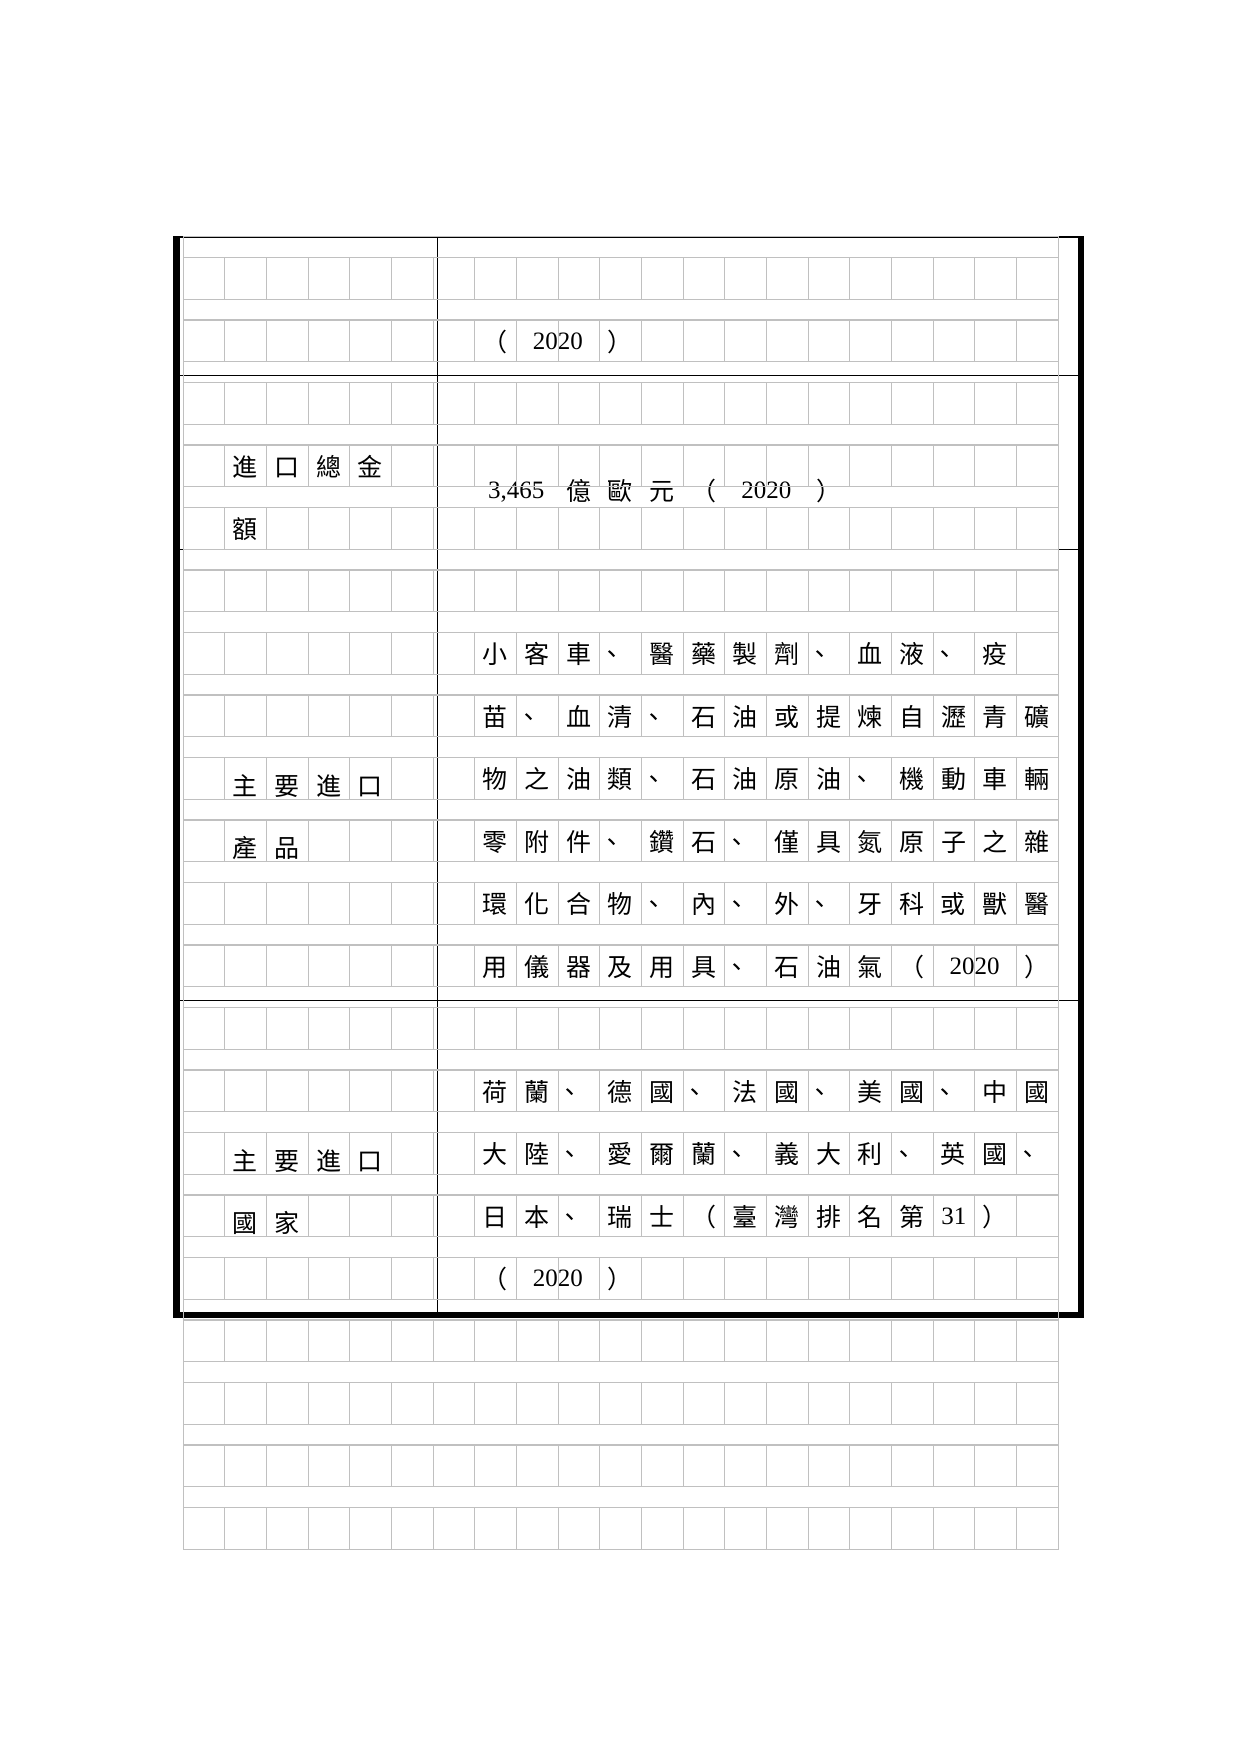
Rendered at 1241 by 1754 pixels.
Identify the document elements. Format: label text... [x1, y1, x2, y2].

table_cell [309, 821, 349, 861]
table_cell 德國、法國、荷蘭、英國、美國、義大利、西班牙、波蘭、中國大陸、瑞典（臺灣排名第41）（2020） [1059, 238, 1078, 374]
table_cell 荷蘭、德國、法國、美國、中國大陸、愛爾蘭、義大利、英國、日本、瑞士（臺灣排名第31）（2020） [767, 1196, 808, 1236]
table_cell [350, 821, 391, 861]
table_cell 3,465億歐元（2020） [1059, 376, 1078, 549]
table_cell 3,465億歐元（2020） [475, 508, 516, 549]
table_cell 德國、法國、荷蘭、英國、美國、義大利、西班牙、波蘭、中國大陸、瑞典（臺灣排名第41）（2020） [1017, 258, 1058, 299]
table_cell [267, 508, 308, 549]
table_cell [309, 383, 349, 424]
table_cell 德國、法國、荷蘭、英國、美國、義大利、西班牙、波蘭、中國大陸、瑞典（臺灣排名第41）（2020） [934, 321, 974, 361]
table_cell 荷蘭、德國、法國、美國、中國大陸、愛爾蘭、義大利、英國、日本、瑞士（臺灣排名第31）（2020） [684, 1008, 724, 1049]
table_cell [184, 821, 224, 861]
table_cell [350, 633, 391, 674]
table_cell [184, 633, 224, 674]
table_cell 荷蘭、德國、法國、美國、中國大陸、愛爾蘭、義大利、英國、日本、瑞士（臺灣排名第31）（2020） [438, 1008, 474, 1049]
table_cell [184, 1237, 437, 1257]
table_cell 荷蘭、德國、法國、美國、中國大陸、愛爾蘭、義大利、英國、日本、瑞士（臺灣排名第31）（2020） [809, 1008, 849, 1049]
table_cell 荷蘭、德國、法國、美國、中國大陸、愛爾蘭、義大利、英國、日本、瑞士（臺灣排名第31）（2020） [767, 1258, 808, 1299]
table_cell [267, 1258, 308, 1299]
table_cell [392, 883, 433, 924]
table_cell [392, 1071, 433, 1111]
table_cell [267, 321, 308, 361]
table_cell 德國、法國、荷蘭、英國、美國、義大利、西班牙、波蘭、中國大陸、瑞典（臺灣排名第41）（2020） [975, 258, 1016, 299]
table_cell 3,465億歐元（2020） [684, 446, 724, 486]
table_cell 荷蘭、德國、法國、美國、中國大陸、愛爾蘭、義大利、英國、日本、瑞士（臺灣排名第31）（2020） [475, 1133, 516, 1174]
table_cell 荷蘭、德國、法國、美國、中國大陸、愛爾蘭、義大利、英國、日本、瑞士（臺灣排名第31）（2020） [438, 1196, 474, 1236]
table_cell [184, 487, 437, 507]
table_cell 德國、法國、荷蘭、英國、美國、義大利、西班牙、波蘭、中國大陸、瑞典（臺灣排名第41）（2020） [642, 321, 683, 361]
table_cell 荷蘭、德國、法國、美國、中國大陸、愛爾蘭、義大利、英國、日本、瑞士（臺灣排名第31）（2020） [892, 1133, 933, 1174]
table_cell 荷蘭、德國、法國、美國、中國大陸、愛爾蘭、義大利、英國、日本、瑞士（臺灣排名第31）（2020） [1017, 1133, 1058, 1174]
table_cell 小客車、醫藥製劑、血液、疫苗、血清、石油或提煉自瀝青礦物之油類、石油原油、機動車輛零附件、鑽石、僅具氮原子之雜環化合物、內、外、牙科或獸醫用儀器及用具、石油氣（2020） [438, 737, 1058, 757]
table_cell [350, 383, 391, 424]
table_cell [309, 696, 349, 736]
table_cell [184, 238, 437, 257]
table_cell 荷蘭、德國、法國、美國、中國大陸、愛爾蘭、義大利、英國、日本、瑞士（臺灣排名第31）（2020） [475, 1008, 516, 1049]
table_cell [184, 925, 437, 944]
table_cell [184, 883, 224, 924]
table_cell 主 [225, 1133, 266, 1174]
table_cell 荷蘭、德國、法國、美國、中國大陸、愛爾蘭、義大利、英國、日本、瑞士（臺灣排名第31）（2020） [1017, 1008, 1058, 1049]
table_cell [392, 258, 433, 299]
table_cell 荷蘭、德國、法國、美國、中國大陸、愛爾蘭、義大利、英國、日本、瑞士（臺灣排名第31）（2020） [892, 1196, 933, 1236]
table_cell 荷蘭、德國、法國、美國、中國大陸、愛爾蘭、義大利、英國、日本、瑞士（臺灣排名第31）（2020） [850, 1071, 891, 1111]
table_cell 荷蘭、德國、法國、美國、中國大陸、愛爾蘭、義大利、英國、日本、瑞士（臺灣排名第31）（2020） [850, 1196, 891, 1236]
table_cell 德國、法國、荷蘭、英國、美國、義大利、西班牙、波蘭、中國大陸、瑞典（臺灣排名第41）（2020） [850, 321, 891, 361]
table_cell 小客車、醫藥製劑、血液、疫苗、血清、石油或提煉自瀝青礦物之油類、石油原油、機動車輛零附件、鑽石、僅具氮原子之雜環化合物、內、外、牙科或獸醫用儀器及用具、石油氣（2020） [438, 925, 1058, 944]
table_cell 荷蘭、德國、法國、美國、中國大陸、愛爾蘭、義大利、英國、日本、瑞士（臺灣排名第31）（2020） [475, 1196, 516, 1236]
table_cell 荷蘭、德國、法國、美國、中國大陸、愛爾蘭、義大利、英國、日本、瑞士（臺灣排名第31）（2020） [559, 1196, 599, 1236]
table_cell [267, 883, 308, 924]
table_cell 荷蘭、德國、法國、美國、中國大陸、愛爾蘭、義大利、英國、日本、瑞士（臺灣排名第31）（2020） [975, 1258, 1016, 1299]
table_cell 3,465億歐元（2020） [438, 376, 1058, 382]
table_cell 德國、法國、荷蘭、英國、美國、義大利、西班牙、波蘭、中國大陸、瑞典（臺灣排名第41）（2020） [934, 258, 974, 299]
table_cell [392, 821, 433, 861]
table_cell 3,465億歐元（2020） [438, 383, 474, 424]
table_cell 荷蘭、德國、法國、美國、中國大陸、愛爾蘭、義大利、英國、日本、瑞士（臺灣排名第31）（2020） [438, 1071, 474, 1111]
table_cell 3,465億歐元（2020） [600, 446, 641, 486]
table_cell [184, 1300, 437, 1312]
table_cell [350, 508, 391, 549]
table_cell 3,465億歐元（2020） [975, 446, 1016, 486]
table_cell 3,465億歐元（2020） [438, 446, 474, 486]
table_cell 3,465億歐元（2020） [438, 487, 1058, 507]
table_cell 德國、法國、荷蘭、英國、美國、義大利、西班牙、波蘭、中國大陸、瑞典（臺灣排名第41）（2020） [809, 321, 849, 361]
table_cell 荷蘭、德國、法國、美國、中國大陸、愛爾蘭、義大利、英國、日本、瑞士（臺灣排名第31）（2020） [438, 1133, 474, 1174]
table_cell 3,465億歐元（2020） [600, 383, 641, 424]
table_cell 3,465億歐元（2020） [725, 383, 766, 424]
table_cell 3,465億歐元（2020） [809, 446, 849, 486]
table_cell 國 [225, 1196, 266, 1236]
table_cell [184, 376, 437, 382]
table_cell [267, 383, 308, 424]
table_cell 3,465億歐元（2020） [767, 508, 808, 549]
table_cell 荷蘭、德國、法國、美國、中國大陸、愛爾蘭、義大利、英國、日本、瑞士（臺灣排名第31）（2020） [684, 1196, 724, 1236]
table_cell [184, 1133, 224, 1174]
table_cell [392, 508, 433, 549]
table_cell [350, 696, 391, 736]
table_cell 荷蘭、德國、法國、美國、中國大陸、愛爾蘭、義大利、英國、日本、瑞士（臺灣排名第31）（2020） [438, 1112, 1058, 1132]
table_cell 總 [309, 446, 349, 486]
table_cell 德國、法國、荷蘭、英國、美國、義大利、西班牙、波蘭、中國大陸、瑞典（臺灣排名第41）（2020） [850, 258, 891, 299]
table_cell 3,465億歐元（2020） [892, 383, 933, 424]
table_cell 3,465億歐元（2020） [725, 446, 766, 486]
table_cell [309, 1196, 349, 1236]
table_cell [392, 571, 433, 611]
table_cell 荷蘭、德國、法國、美國、中國大陸、愛爾蘭、義大利、英國、日本、瑞士（臺灣排名第31）（2020） [438, 1050, 1058, 1069]
table_cell [184, 1050, 437, 1069]
table_cell [350, 946, 391, 986]
table_cell 進 [309, 758, 349, 799]
table_cell 3,465億歐元（2020） [892, 446, 933, 486]
table_cell [350, 1071, 391, 1111]
table_cell 荷蘭、德國、法國、美國、中國大陸、愛爾蘭、義大利、英國、日本、瑞士（臺灣排名第31）（2020） [438, 1237, 1058, 1257]
table_cell [267, 258, 308, 299]
table_cell [184, 300, 437, 319]
table_cell [184, 550, 437, 569]
table_cell 德國、法國、荷蘭、英國、美國、義大利、西班牙、波蘭、中國大陸、瑞典（臺灣排名第41）（2020） [725, 258, 766, 299]
table_cell 3,465億歐元（2020） [559, 508, 599, 549]
table_cell 荷蘭、德國、法國、美國、中國大陸、愛爾蘭、義大利、英國、日本、瑞士（臺灣排名第31）（2020） [559, 1008, 599, 1049]
table_cell [392, 1008, 433, 1049]
table_cell [392, 1133, 433, 1174]
table_cell 3,465億歐元（2020） [975, 383, 1016, 424]
table_cell 荷蘭、德國、法國、美國、中國大陸、愛爾蘭、義大利、英國、日本、瑞士（臺灣排名第31）（2020） [725, 1258, 766, 1299]
table_cell 荷蘭、德國、法國、美國、中國大陸、愛爾蘭、義大利、英國、日本、瑞士（臺灣排名第31）（2020） [934, 1196, 974, 1236]
table_cell 荷蘭、德國、法國、美國、中國大陸、愛爾蘭、義大利、英國、日本、瑞士（臺灣排名第31）（2020） [934, 1008, 974, 1049]
table_cell 荷蘭、德國、法國、美國、中國大陸、愛爾蘭、義大利、英國、日本、瑞士（臺灣排名第31）（2020） [725, 1008, 766, 1049]
table_cell 德國、法國、荷蘭、英國、美國、義大利、西班牙、波蘭、中國大陸、瑞典（臺灣排名第41）（2020） [1017, 321, 1058, 361]
table_cell [392, 946, 433, 986]
table_cell 進 [309, 1133, 349, 1174]
table_cell 進 [225, 446, 266, 486]
table_cell 主 [225, 758, 266, 799]
table_cell 3,465億歐元（2020） [1017, 383, 1058, 424]
table_cell [184, 758, 224, 799]
table_cell 荷蘭、德國、法國、美國、中國大陸、愛爾蘭、義大利、英國、日本、瑞士（臺灣排名第31）（2020） [767, 1008, 808, 1049]
table_cell 小客車、醫藥製劑、血液、疫苗、血清、石油或提煉自瀝青礦物之油類、石油原油、機動車輛零附件、鑽石、僅具氮原子之雜環化合物、內、外、牙科或獸醫用儀器及用具、石油氣（2020） [438, 675, 1058, 694]
table_cell 德國、法國、荷蘭、英國、美國、義大利、西班牙、波蘭、中國大陸、瑞典（臺灣排名第41）（2020） [559, 321, 599, 361]
table_cell 荷蘭、德國、法國、美國、中國大陸、愛爾蘭、義大利、英國、日本、瑞士（臺灣排名第31）（2020） [438, 1258, 474, 1299]
table_cell 德國、法國、荷蘭、英國、美國、義大利、西班牙、波蘭、中國大陸、瑞典（臺灣排名第41）（2020） [559, 258, 599, 299]
table_cell [392, 758, 433, 799]
table_cell 3,465億歐元（2020） [475, 383, 516, 424]
table_cell 德國、法國、荷蘭、英國、美國、義大利、西班牙、波蘭、中國大陸、瑞典（臺灣排名第41）（2020） [725, 321, 766, 361]
table_cell 3,465億歐元（2020） [767, 446, 808, 486]
table_cell 荷蘭、德國、法國、美國、中國大陸、愛爾蘭、義大利、英國、日本、瑞士（臺灣排名第31）（2020） [725, 1196, 766, 1236]
table_cell 荷蘭、德國、法國、美國、中國大陸、愛爾蘭、義大利、英國、日本、瑞士（臺灣排名第31）（2020） [725, 1133, 766, 1174]
table_cell [225, 321, 266, 361]
table_cell [392, 446, 433, 486]
table_cell [350, 1258, 391, 1299]
table_cell 德國、法國、荷蘭、英國、美國、義大利、西班牙、波蘭、中國大陸、瑞典（臺灣排名第41）（2020） [975, 321, 1016, 361]
table_cell [184, 258, 224, 299]
table_cell 德國、法國、荷蘭、英國、美國、義大利、西班牙、波蘭、中國大陸、瑞典（臺灣排名第41）（2020） [684, 258, 724, 299]
table_cell [184, 675, 437, 694]
table_cell [184, 612, 437, 632]
table_cell 荷蘭、德國、法國、美國、中國大陸、愛爾蘭、義大利、英國、日本、瑞士（臺灣排名第31）（2020） [850, 1008, 891, 1049]
table_cell 小客車、醫藥製劑、血液、疫苗、血清、石油或提煉自瀝青礦物之油類、石油原油、機動車輛零附件、鑽石、僅具氮原子之雜環化合物、內、外、牙科或獸醫用儀器及用具、石油氣（2020） [438, 862, 1058, 882]
table_cell 3,465億歐元（2020） [975, 508, 1016, 549]
table_cell 3,465億歐元（2020） [1017, 508, 1058, 549]
table_cell 荷蘭、德國、法國、美國、中國大陸、愛爾蘭、義大利、英國、日本、瑞士（臺灣排名第31）（2020） [642, 1008, 683, 1049]
table_cell 德國、法國、荷蘭、英國、美國、義大利、西班牙、波蘭、中國大陸、瑞典（臺灣排名第41）（2020） [600, 258, 641, 299]
table_cell 荷蘭、德國、法國、美國、中國大陸、愛爾蘭、義大利、英國、日本、瑞士（臺灣排名第31）（2020） [600, 1196, 641, 1236]
table_cell 荷蘭、德國、法國、美國、中國大陸、愛爾蘭、義大利、英國、日本、瑞士（臺灣排名第31）（2020） [642, 1133, 683, 1174]
table_cell [225, 1258, 266, 1299]
table_cell 荷蘭、德國、法國、美國、中國大陸、愛爾蘭、義大利、英國、日本、瑞士（臺灣排名第31）（2020） [517, 1196, 558, 1236]
table_cell 小客車、醫藥製劑、血液、疫苗、血清、石油或提煉自瀝青礦物之油類、石油原油、機動車輛零附件、鑽石、僅具氮原子之雜環化合物、內、外、牙科或獸醫用儀器及用具、石油氣（2020） [1059, 550, 1078, 999]
table_cell 德國、法國、荷蘭、英國、美國、義大利、西班牙、波蘭、中國大陸、瑞典（臺灣排名第41）（2020） [438, 300, 1058, 319]
table_cell 德國、法國、荷蘭、英國、美國、義大利、西班牙、波蘭、中國大陸、瑞典（臺灣排名第41）（2020） [475, 258, 516, 299]
table_cell [184, 321, 224, 361]
table_cell 荷蘭、德國、法國、美國、中國大陸、愛爾蘭、義大利、英國、日本、瑞士（臺灣排名第31）（2020） [809, 1258, 849, 1299]
table_cell 德國、法國、荷蘭、英國、美國、義大利、西班牙、波蘭、中國大陸、瑞典（臺灣排名第41）（2020） [892, 258, 933, 299]
table_cell [184, 946, 224, 986]
table_cell 3,465億歐元（2020） [600, 508, 641, 549]
table_cell [309, 508, 349, 549]
table_cell [225, 946, 266, 986]
table_cell 荷蘭、德國、法國、美國、中國大陸、愛爾蘭、義大利、英國、日本、瑞士（臺灣排名第31）（2020） [767, 1071, 808, 1111]
table_cell 荷蘭、德國、法國、美國、中國大陸、愛爾蘭、義大利、英國、日本、瑞士（臺灣排名第31）（2020） [892, 1258, 933, 1299]
table_cell [184, 362, 437, 374]
table_cell [350, 571, 391, 611]
table_cell 3,465億歐元（2020） [850, 508, 891, 549]
table_cell [184, 696, 224, 736]
table_cell [225, 883, 266, 924]
table_cell 德國、法國、荷蘭、英國、美國、義大利、西班牙、波蘭、中國大陸、瑞典（臺灣排名第41）（2020） [767, 258, 808, 299]
table_cell 3,465億歐元（2020） [684, 508, 724, 549]
table_cell [184, 508, 224, 549]
table_cell [309, 883, 349, 924]
table_cell 荷蘭、德國、法國、美國、中國大陸、愛爾蘭、義大利、英國、日本、瑞士（臺灣排名第31）（2020） [600, 1258, 641, 1299]
table_cell 德國、法國、荷蘭、英國、美國、義大利、西班牙、波蘭、中國大陸、瑞典（臺灣排名第41）（2020） [892, 321, 933, 361]
table_cell 小客車、醫藥製劑、血液、疫苗、血清、石油或提煉自瀝青礦物之油類、石油原油、機動車輛零附件、鑽石、僅具氮原子之雜環化合物、內、外、牙科或獸醫用儀器及用具、石油氣（2020） [438, 550, 1058, 569]
table_cell 荷蘭、德國、法國、美國、中國大陸、愛爾蘭、義大利、英國、日本、瑞士（臺灣排名第31）（2020） [559, 1133, 599, 1174]
table_cell 3,465億歐元（2020） [475, 446, 516, 486]
table_cell [392, 1196, 433, 1236]
table_cell [184, 1175, 437, 1194]
table_cell 3,465億歐元（2020） [934, 446, 974, 486]
table_cell [267, 1008, 308, 1049]
table_cell 荷蘭、德國、法國、美國、中國大陸、愛爾蘭、義大利、英國、日本、瑞士（臺灣排名第31）（2020） [1017, 1258, 1058, 1299]
table_cell 德國、法國、荷蘭、英國、美國、義大利、西班牙、波蘭、中國大陸、瑞典（臺灣排名第41）（2020） [767, 321, 808, 361]
table_cell [225, 696, 266, 736]
table_cell 荷蘭、德國、法國、美國、中國大陸、愛爾蘭、義大利、英國、日本、瑞士（臺灣排名第31）（2020） [975, 1196, 1016, 1236]
table_cell 荷蘭、德國、法國、美國、中國大陸、愛爾蘭、義大利、英國、日本、瑞士（臺灣排名第31）（2020） [934, 1071, 974, 1111]
table_cell 德國、法國、荷蘭、英國、美國、義大利、西班牙、波蘭、中國大陸、瑞典（臺灣排名第41）（2020） [684, 321, 724, 361]
table_cell 荷蘭、德國、法國、美國、中國大陸、愛爾蘭、義大利、英國、日本、瑞士（臺灣排名第31）（2020） [809, 1196, 849, 1236]
table_cell 荷蘭、德國、法國、美國、中國大陸、愛爾蘭、義大利、英國、日本、瑞士（臺灣排名第31）（2020） [517, 1071, 558, 1111]
table_cell 荷蘭、德國、法國、美國、中國大陸、愛爾蘭、義大利、英國、日本、瑞士（臺灣排名第31）（2020） [600, 1133, 641, 1174]
table_cell 家 [267, 1196, 308, 1236]
table_cell 荷蘭、德國、法國、美國、中國大陸、愛爾蘭、義大利、英國、日本、瑞士（臺灣排名第31）（2020） [1017, 1071, 1058, 1111]
table_cell 荷蘭、德國、法國、美國、中國大陸、愛爾蘭、義大利、英國、日本、瑞士（臺灣排名第31）（2020） [600, 1008, 641, 1049]
table_cell 3,465億歐元（2020） [892, 508, 933, 549]
table_cell 荷蘭、德國、法國、美國、中國大陸、愛爾蘭、義大利、英國、日本、瑞士（臺灣排名第31）（2020） [517, 1258, 558, 1299]
table_cell 荷蘭、德國、法國、美國、中國大陸、愛爾蘭、義大利、英國、日本、瑞士（臺灣排名第31）（2020） [517, 1133, 558, 1174]
table_cell 3,465億歐元（2020） [725, 508, 766, 549]
table_cell [309, 1071, 349, 1111]
table_cell 荷蘭、德國、法國、美國、中國大陸、愛爾蘭、義大利、英國、日本、瑞士（臺灣排名第31）（2020） [975, 1008, 1016, 1049]
table_cell [350, 883, 391, 924]
table_cell 荷蘭、德國、法國、美國、中國大陸、愛爾蘭、義大利、英國、日本、瑞士（臺灣排名第31）（2020） [517, 1008, 558, 1049]
table_cell 荷蘭、德國、法國、美國、中國大陸、愛爾蘭、義大利、英國、日本、瑞士（臺灣排名第31）（2020） [975, 1133, 1016, 1174]
table_cell [184, 1001, 437, 1007]
table_cell 德國、法國、荷蘭、英國、美國、義大利、西班牙、波蘭、中國大陸、瑞典（臺灣排名第41）（2020） [438, 321, 474, 361]
table_cell 3,465億歐元（2020） [934, 508, 974, 549]
table_cell [309, 633, 349, 674]
table_cell 德國、法國、荷蘭、英國、美國、義大利、西班牙、波蘭、中國大陸、瑞典（臺灣排名第41）（2020） [438, 258, 474, 299]
table_cell 額 [225, 508, 266, 549]
table_cell 荷蘭、德國、法國、美國、中國大陸、愛爾蘭、義大利、英國、日本、瑞士（臺灣排名第31）（2020） [934, 1133, 974, 1174]
table_cell 荷蘭、德國、法國、美國、中國大陸、愛爾蘭、義大利、英國、日本、瑞士（臺灣排名第31）（2020） [642, 1258, 683, 1299]
table_cell [309, 1008, 349, 1049]
table_cell 荷蘭、德國、法國、美國、中國大陸、愛爾蘭、義大利、英國、日本、瑞士（臺灣排名第31）（2020） [934, 1258, 974, 1299]
table_cell 3,465億歐元（2020） [642, 383, 683, 424]
table_cell 德國、法國、荷蘭、英國、美國、義大利、西班牙、波蘭、中國大陸、瑞典（臺灣排名第41）（2020） [809, 258, 849, 299]
table_cell [184, 1258, 224, 1299]
table_cell 小客車、醫藥製劑、血液、疫苗、血清、石油或提煉自瀝青礦物之油類、石油原油、機動車輛零附件、鑽石、僅具氮原子之雜環化合物、內、外、牙科或獸醫用儀器及用具、石油氣（2020） [438, 800, 1058, 819]
table_cell [267, 571, 308, 611]
table_cell 3,465億歐元（2020） [517, 508, 558, 549]
table_cell [350, 1196, 391, 1236]
table_cell 3,465億歐元（2020） [809, 508, 849, 549]
table_cell 荷蘭、德國、法國、美國、中國大陸、愛爾蘭、義大利、英國、日本、瑞士（臺灣排名第31）（2020） [975, 1071, 1016, 1111]
table_cell 金 [350, 446, 391, 486]
table_cell 3,465億歐元（2020） [642, 508, 683, 549]
table_cell [392, 383, 433, 424]
table_cell [392, 696, 433, 736]
table_cell 荷蘭、德國、法國、美國、中國大陸、愛爾蘭、義大利、英國、日本、瑞士（臺灣排名第31）（2020） [438, 1175, 1058, 1194]
table_cell 荷蘭、德國、法國、美國、中國大陸、愛爾蘭、義大利、英國、日本、瑞士（臺灣排名第31）（2020） [559, 1258, 599, 1299]
table_cell [350, 258, 391, 299]
table_cell 荷蘭、德國、法國、美國、中國大陸、愛爾蘭、義大利、英國、日本、瑞士（臺灣排名第31）（2020） [684, 1071, 724, 1111]
table_cell [350, 1008, 391, 1049]
table_cell 荷蘭、德國、法國、美國、中國大陸、愛爾蘭、義大利、英國、日本、瑞士（臺灣排名第31）（2020） [642, 1196, 683, 1236]
table_cell 德國、法國、荷蘭、英國、美國、義大利、西班牙、波蘭、中國大陸、瑞典（臺灣排名第41）（2020） [438, 362, 1058, 374]
table_cell [392, 1258, 433, 1299]
table_cell 荷蘭、德國、法國、美國、中國大陸、愛爾蘭、義大利、英國、日本、瑞士（臺灣排名第31）（2020） [850, 1133, 891, 1174]
table_cell [309, 946, 349, 986]
table_cell [267, 946, 308, 986]
table_cell 3,465億歐元（2020） [438, 508, 474, 549]
table_cell 產 [225, 821, 266, 861]
table_cell 德國、法國、荷蘭、英國、美國、義大利、西班牙、波蘭、中國大陸、瑞典（臺灣排名第41）（2020） [517, 258, 558, 299]
table_cell 3,465億歐元（2020） [934, 383, 974, 424]
table_cell [309, 1258, 349, 1299]
table_cell 3,465億歐元（2020） [809, 383, 849, 424]
table_cell 荷蘭、德國、法國、美國、中國大陸、愛爾蘭、義大利、英國、日本、瑞士（臺灣排名第31）（2020） [684, 1133, 724, 1174]
table_cell 荷蘭、德國、法國、美國、中國大陸、愛爾蘭、義大利、英國、日本、瑞士（臺灣排名第31）（2020） [1059, 1001, 1078, 1312]
table_cell 德國、法國、荷蘭、英國、美國、義大利、西班牙、波蘭、中國大陸、瑞典（臺灣排名第41）（2020） [600, 321, 641, 361]
table_cell 3,465億歐元（2020） [767, 383, 808, 424]
table_cell 荷蘭、德國、法國、美國、中國大陸、愛爾蘭、義大利、英國、日本、瑞士（臺灣排名第31）（2020） [684, 1258, 724, 1299]
table_cell 3,465億歐元（2020） [850, 446, 891, 486]
table_cell 小客車、醫藥製劑、血液、疫苗、血清、石油或提煉自瀝青礦物之油類、石油原油、機動車輛零附件、鑽石、僅具氮原子之雜環化合物、內、外、牙科或獸醫用儀器及用具、石油氣（2020） [438, 612, 1058, 632]
table_cell 德國、法國、荷蘭、英國、美國、義大利、西班牙、波蘭、中國大陸、瑞典（臺灣排名第41）（2020） [438, 238, 1058, 257]
table_cell 荷蘭、德國、法國、美國、中國大陸、愛爾蘭、義大利、英國、日本、瑞士（臺灣排名第31）（2020） [892, 1071, 933, 1111]
table_cell 荷蘭、德國、法國、美國、中國大陸、愛爾蘭、義大利、英國、日本、瑞士（臺灣排名第31）（2020） [559, 1071, 599, 1111]
table_cell 荷蘭、德國、法國、美國、中國大陸、愛爾蘭、義大利、英國、日本、瑞士（臺灣排名第31）（2020） [475, 1071, 516, 1111]
table_cell 3,465億歐元（2020） [642, 446, 683, 486]
table_cell [225, 633, 266, 674]
table_cell 3,465億歐元（2020） [438, 425, 1058, 444]
table_cell [225, 383, 266, 424]
table_cell 3,465億歐元（2020） [850, 383, 891, 424]
table_cell 口 [350, 1133, 391, 1174]
table_cell 3,465億歐元（2020） [559, 446, 599, 486]
table_cell [184, 1008, 224, 1049]
table_cell [184, 383, 224, 424]
table_cell 德國、法國、荷蘭、英國、美國、義大利、西班牙、波蘭、中國大陸、瑞典（臺灣排名第41）（2020） [642, 258, 683, 299]
table_cell 德國、法國、荷蘭、英國、美國、義大利、西班牙、波蘭、中國大陸、瑞典（臺灣排名第41）（2020） [475, 321, 516, 361]
table_cell [267, 696, 308, 736]
table_cell 要 [267, 758, 308, 799]
table_cell 荷蘭、德國、法國、美國、中國大陸、愛爾蘭、義大利、英國、日本、瑞士（臺灣排名第31）（2020） [725, 1071, 766, 1111]
table_cell [267, 633, 308, 674]
table_cell [184, 425, 437, 444]
table_cell [392, 633, 433, 674]
table_cell [184, 1196, 224, 1236]
table_cell 荷蘭、德國、法國、美國、中國大陸、愛爾蘭、義大利、英國、日本、瑞士（臺灣排名第31）（2020） [642, 1071, 683, 1111]
table_cell 荷蘭、德國、法國、美國、中國大陸、愛爾蘭、義大利、英國、日本、瑞士（臺灣排名第31）（2020） [600, 1071, 641, 1111]
table_cell 荷蘭、德國、法國、美國、中國大陸、愛爾蘭、義大利、英國、日本、瑞士（臺灣排名第31）（2020） [767, 1133, 808, 1174]
table_cell 荷蘭、德國、法國、美國、中國大陸、愛爾蘭、義大利、英國、日本、瑞士（臺灣排名第31）（2020） [438, 1300, 1058, 1312]
table_cell [184, 987, 437, 999]
table_cell 3,465億歐元（2020） [517, 446, 558, 486]
table_cell [184, 1112, 437, 1132]
table_cell [225, 1071, 266, 1111]
table_cell [309, 321, 349, 361]
table_cell [309, 571, 349, 611]
table_cell 3,465億歐元（2020） [517, 383, 558, 424]
table_cell 荷蘭、德國、法國、美國、中國大陸、愛爾蘭、義大利、英國、日本、瑞士（臺灣排名第31）（2020） [1017, 1196, 1058, 1236]
table_cell 小客車、醫藥製劑、血液、疫苗、血清、石油或提煉自瀝青礦物之油類、石油原油、機動車輛零附件、鑽石、僅具氮原子之雜環化合物、內、外、牙科或獸醫用儀器及用具、石油氣（2020） [438, 987, 1058, 999]
table_cell [184, 1071, 224, 1111]
table_cell [225, 1008, 266, 1049]
table_cell 3,465億歐元（2020） [684, 383, 724, 424]
table_cell 品 [267, 821, 308, 861]
table_cell 荷蘭、德國、法國、美國、中國大陸、愛爾蘭、義大利、英國、日本、瑞士（臺灣排名第31）（2020） [438, 1001, 1058, 1007]
table_cell [225, 258, 266, 299]
table_cell 3,465億歐元（2020） [559, 383, 599, 424]
table_cell 口 [267, 446, 308, 486]
table_cell 德國、法國、荷蘭、英國、美國、義大利、西班牙、波蘭、中國大陸、瑞典（臺灣排名第41）（2020） [517, 321, 558, 361]
table_cell 3,465億歐元（2020） [1017, 446, 1058, 486]
table_cell [184, 737, 437, 757]
table_cell 荷蘭、德國、法國、美國、中國大陸、愛爾蘭、義大利、英國、日本、瑞士（臺灣排名第31）（2020） [850, 1258, 891, 1299]
table_cell [184, 800, 437, 819]
table_cell 口 [350, 758, 391, 799]
table_cell [392, 321, 433, 361]
table_cell 荷蘭、德國、法國、美國、中國大陸、愛爾蘭、義大利、英國、日本、瑞士（臺灣排名第31）（2020） [892, 1008, 933, 1049]
table_cell [184, 862, 437, 882]
table_cell [350, 321, 391, 361]
table_cell 要 [267, 1133, 308, 1174]
table_cell 荷蘭、德國、法國、美國、中國大陸、愛爾蘭、義大利、英國、日本、瑞士（臺灣排名第31）（2020） [809, 1071, 849, 1111]
table_cell 荷蘭、德國、法國、美國、中國大陸、愛爾蘭、義大利、英國、日本、瑞士（臺灣排名第31）（2020） [809, 1133, 849, 1174]
table_cell [267, 1071, 308, 1111]
table_cell [184, 446, 224, 486]
table_cell 荷蘭、德國、法國、美國、中國大陸、愛爾蘭、義大利、英國、日本、瑞士（臺灣排名第31）（2020） [475, 1258, 516, 1299]
table_cell [225, 571, 266, 611]
table_cell [184, 571, 224, 611]
table_cell [309, 258, 349, 299]
